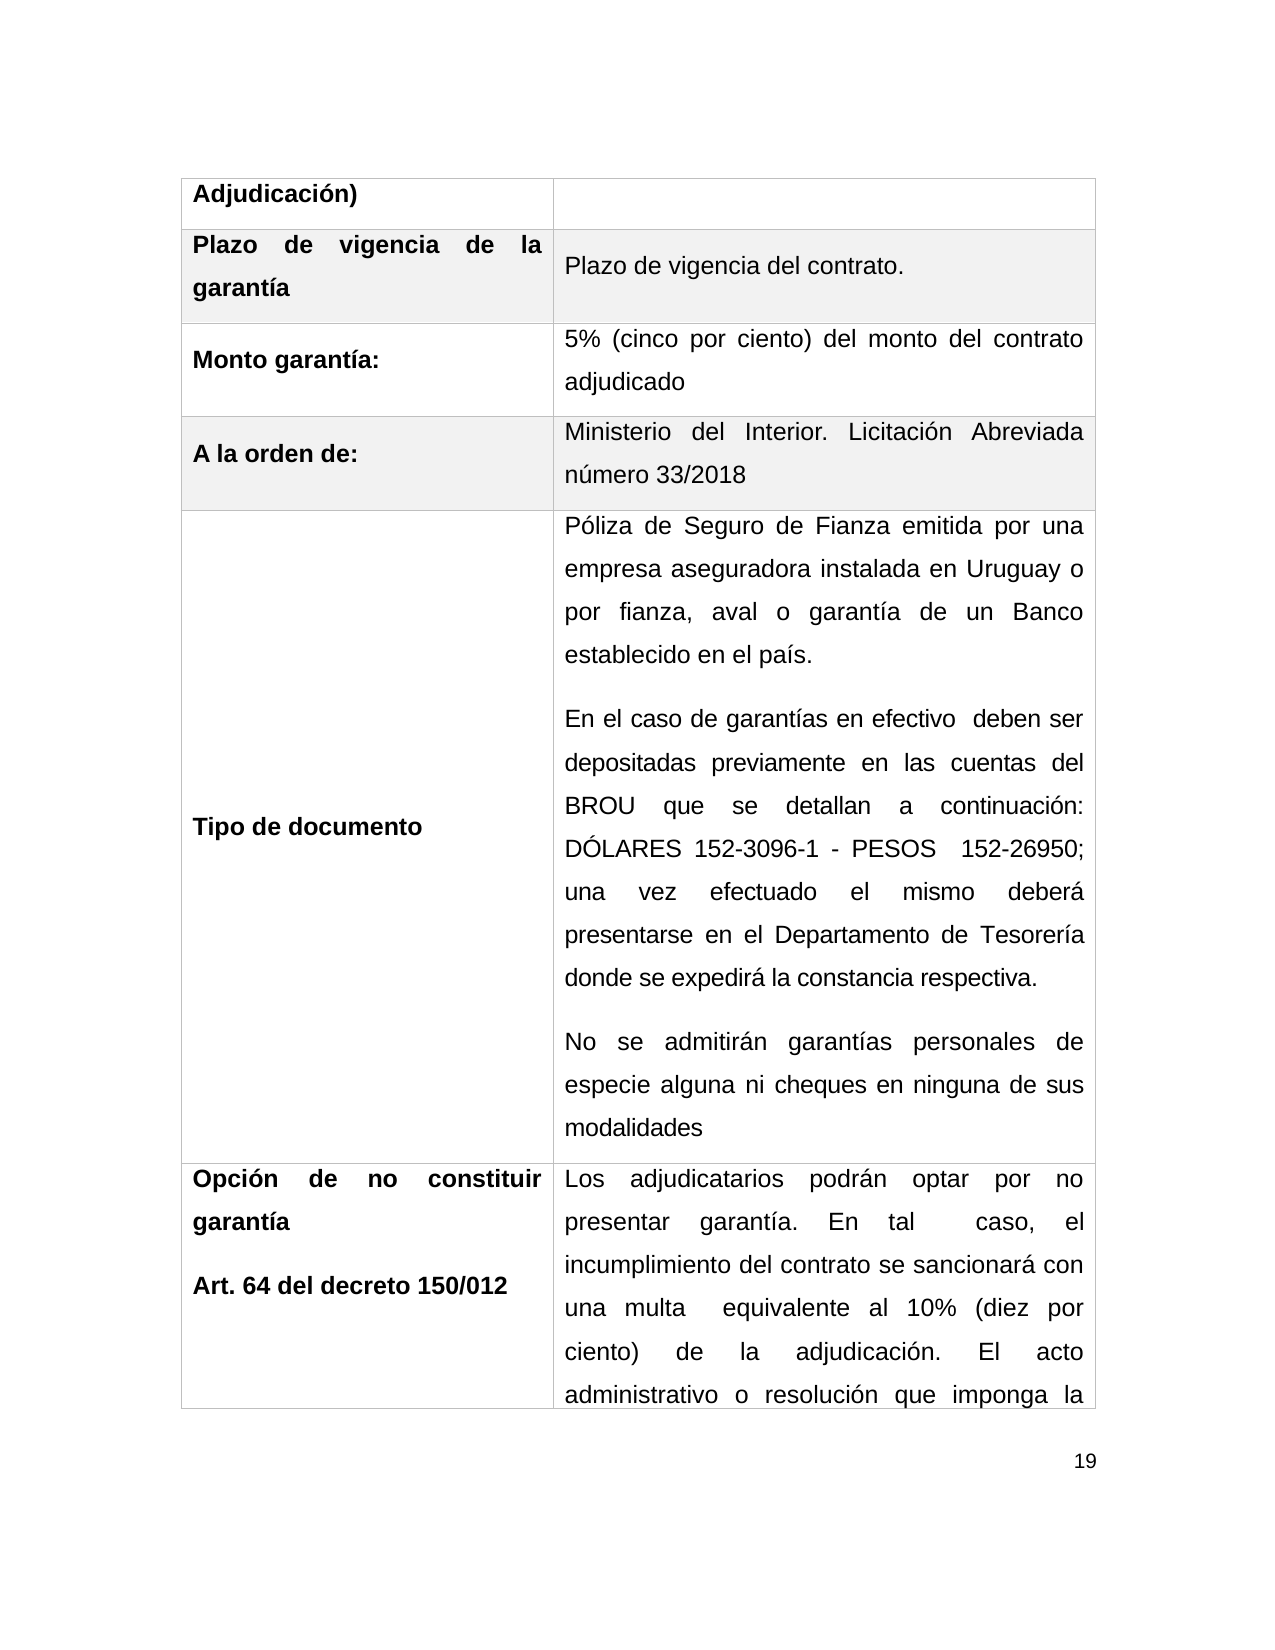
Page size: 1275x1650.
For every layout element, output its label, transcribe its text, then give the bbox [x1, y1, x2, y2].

table_cell Monto garantía: [182, 324, 553, 416]
table_cell 5% (cinco por ciento) del monto del contrato adjudicado [554, 324, 1095, 416]
table_cell Plazo de vigencia de la garantía [182, 230, 553, 322]
table_cell Los adjudicatarios podrán optar por no presentar garantía. En tal caso, el incumplimiento del contrato se sancionará con una multa equivalente al 10% (diez por ciento) de la adjudicación. El acto administrativo o resolución que imponga la [554, 1164, 1095, 1408]
table_cell Plazo de vigencia del contrato. [554, 230, 1095, 322]
table_cell Tipo de documento [182, 511, 553, 1163]
table_cell Opción de no constituir garantía Art. 64 del decreto 150/012 [182, 1164, 553, 1408]
table_header Adjudicación) [182, 179, 553, 229]
table_cell A la orden de: [182, 417, 553, 510]
table_header [554, 179, 1095, 229]
table_cell Ministerio del Interior. Licitación Abreviada número 33/2018 [554, 417, 1095, 510]
table_cell Póliza de Seguro de Fianza emitida por una empresa aseguradora instalada en Uruguay o por fianza, aval o garantía de un Banco establecido en el país. En el caso de garantías en efectivo deben ser depositadas previamente en las cuentas del BROU que se detallan a continuación: DÓLARES 152-3096-1 - PESOS 152-26950; una vez efectuado el mismo deberá presentarse en el Departamento de Tesorería donde se expedirá la constancia respectiva. No se admitirán garantías personales de especie alguna ni cheques en ninguna de sus modalidades [554, 511, 1095, 1163]
